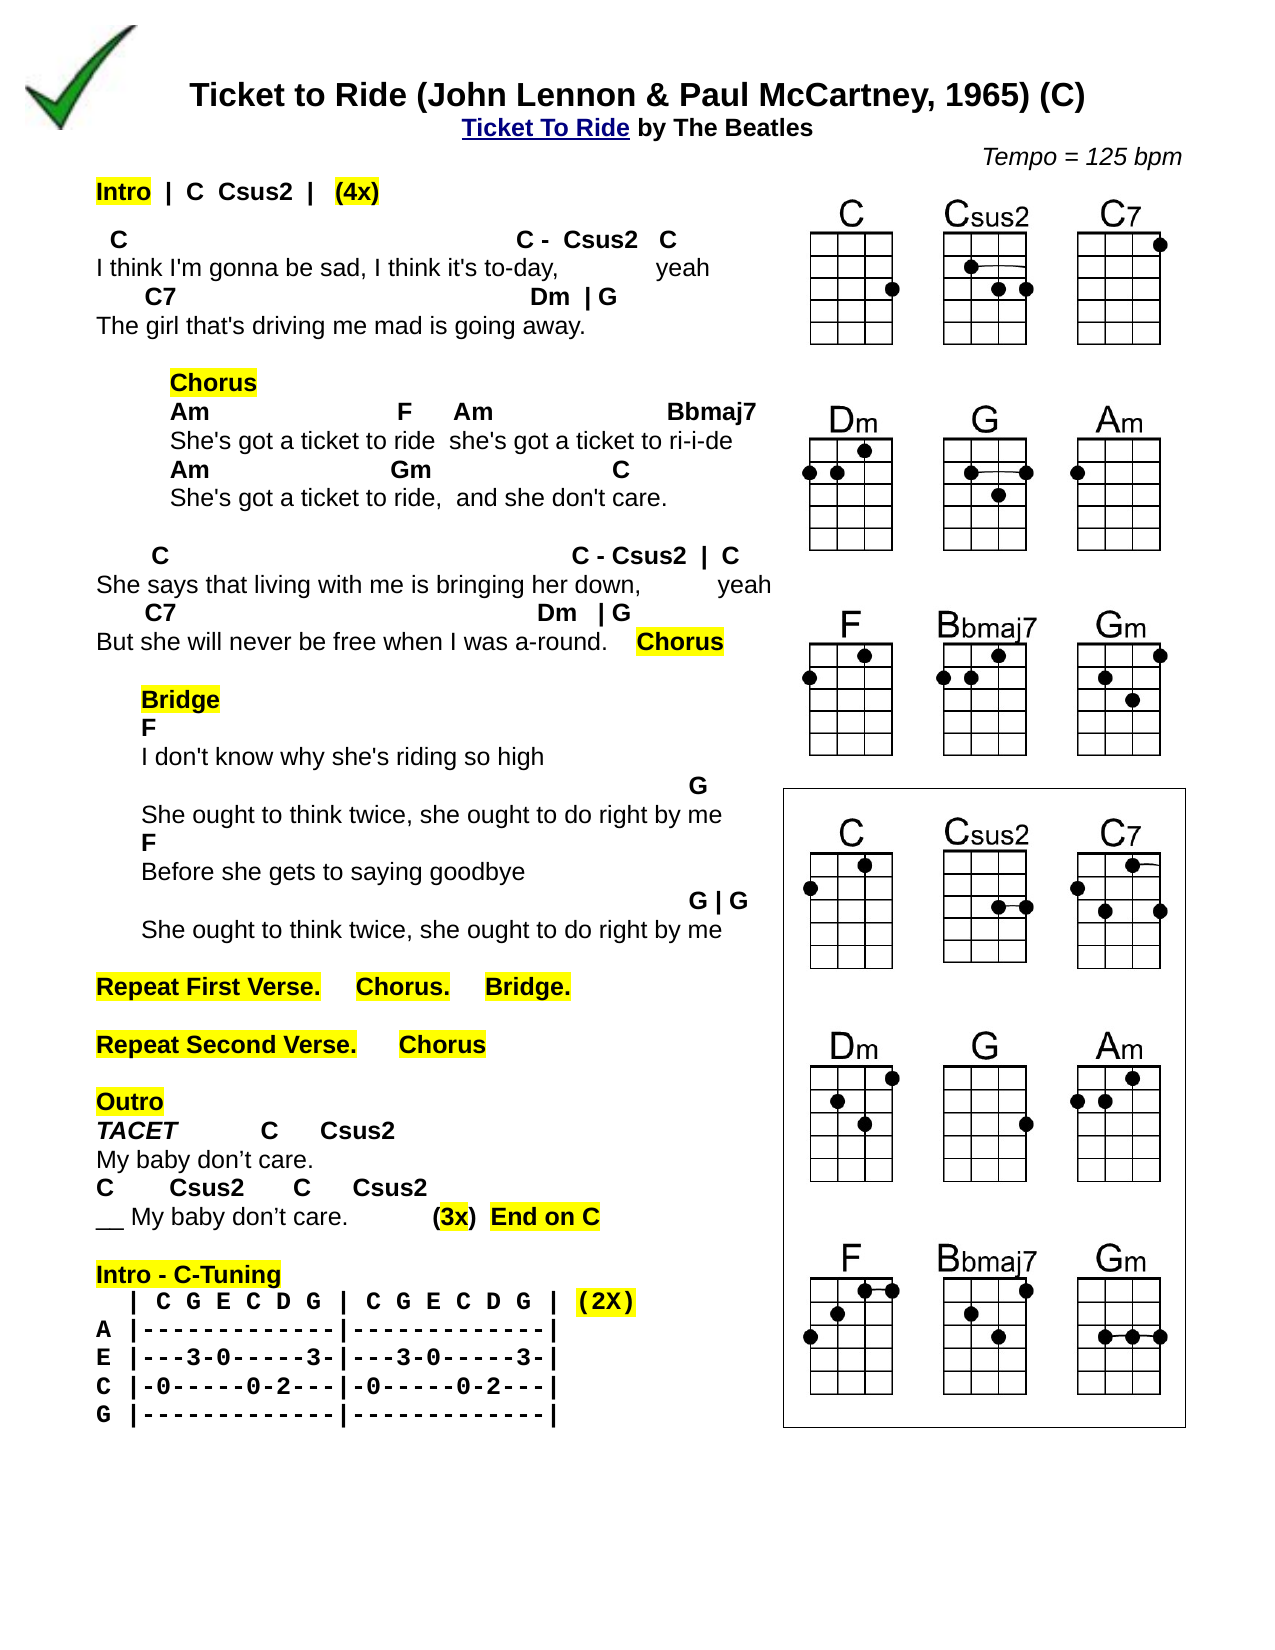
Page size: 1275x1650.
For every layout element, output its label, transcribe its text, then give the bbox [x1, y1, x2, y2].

text Tempo = 125 bpm [90, 142, 1185, 171]
picture [787, 587, 914, 777]
table_cell [1051, 789, 1185, 1001]
table_cell [1051, 376, 1185, 582]
table_cell [918, 789, 1051, 1001]
table_cell [918, 1214, 1051, 1427]
table_cell [784, 582, 918, 787]
table_cell [784, 789, 918, 1001]
table_cell [1051, 1214, 1185, 1427]
table_cell [784, 1214, 918, 1427]
picture [921, 1220, 1048, 1417]
table_header [784, 171, 918, 376]
picture [921, 382, 1048, 572]
picture [787, 382, 914, 572]
picture [788, 1007, 914, 1204]
table_header [918, 171, 1051, 376]
picture [1055, 1007, 1182, 1204]
table_header [1051, 171, 1185, 376]
picture [921, 587, 1048, 777]
picture [1055, 794, 1182, 991]
picture [1055, 587, 1182, 777]
table_cell [1051, 582, 1185, 787]
table_cell [918, 1001, 1051, 1214]
picture [1055, 1220, 1182, 1417]
picture [1055, 176, 1182, 366]
table_cell [784, 1428, 1185, 1454]
table_cell [784, 1001, 918, 1214]
picture [921, 794, 1048, 984]
picture [788, 1220, 914, 1417]
picture [788, 794, 914, 991]
text Ticket to Ride (John Lennon & Paul McCartney, 1965) (C) [138, 75, 1185, 113]
picture [1055, 382, 1182, 572]
picture [788, 176, 914, 366]
table_cell [1051, 1001, 1185, 1214]
table_cell [918, 582, 1051, 787]
picture [921, 176, 1048, 366]
table_header Intro | C Csus2 | (4x) C C - Csus2 C I think I'm gonna be sad, I think it's to-day, yeah C7 Dm | G The girl that's driving me mad is going away. Chorus Am F Am Bbmaj7 She's got a ticket to ride she's got a ticket to ri-i-de Am Gm C She's got a ticket to ride, and she don't care. C C - Csus2 | C She says that living with me is bringing her down, yeah C7 Dm | G But she will never be free when I was a-round. Chorus Bridge F I don't know why she's riding so high G She ought to think twice, she ought to do right by me F Before she gets to saying goodbye G | G She ought to think twice, she ought to do right by me Repeat First Verse. Chorus. Bridge. Repeat Second Verse. Chorus Outro TACET C Csus2 My baby don’t care. C Csus2 C Csus2 __ My baby don’t care. (3x) End on C Intro - C-Tuning | C G E C D G | C G E C D G | (2X) A |-------------|-------------| E |---3-0-----3-|---3-0-----3-| C |-0-----0-2---|-0-----0-2---| G |-------------|-------------| [90, 171, 784, 1454]
table_cell [918, 376, 1051, 582]
text Ticket To Ride by The Beatles [90, 113, 1185, 142]
table_cell [784, 376, 918, 582]
picture [25, 25, 138, 130]
picture [921, 1007, 1048, 1204]
